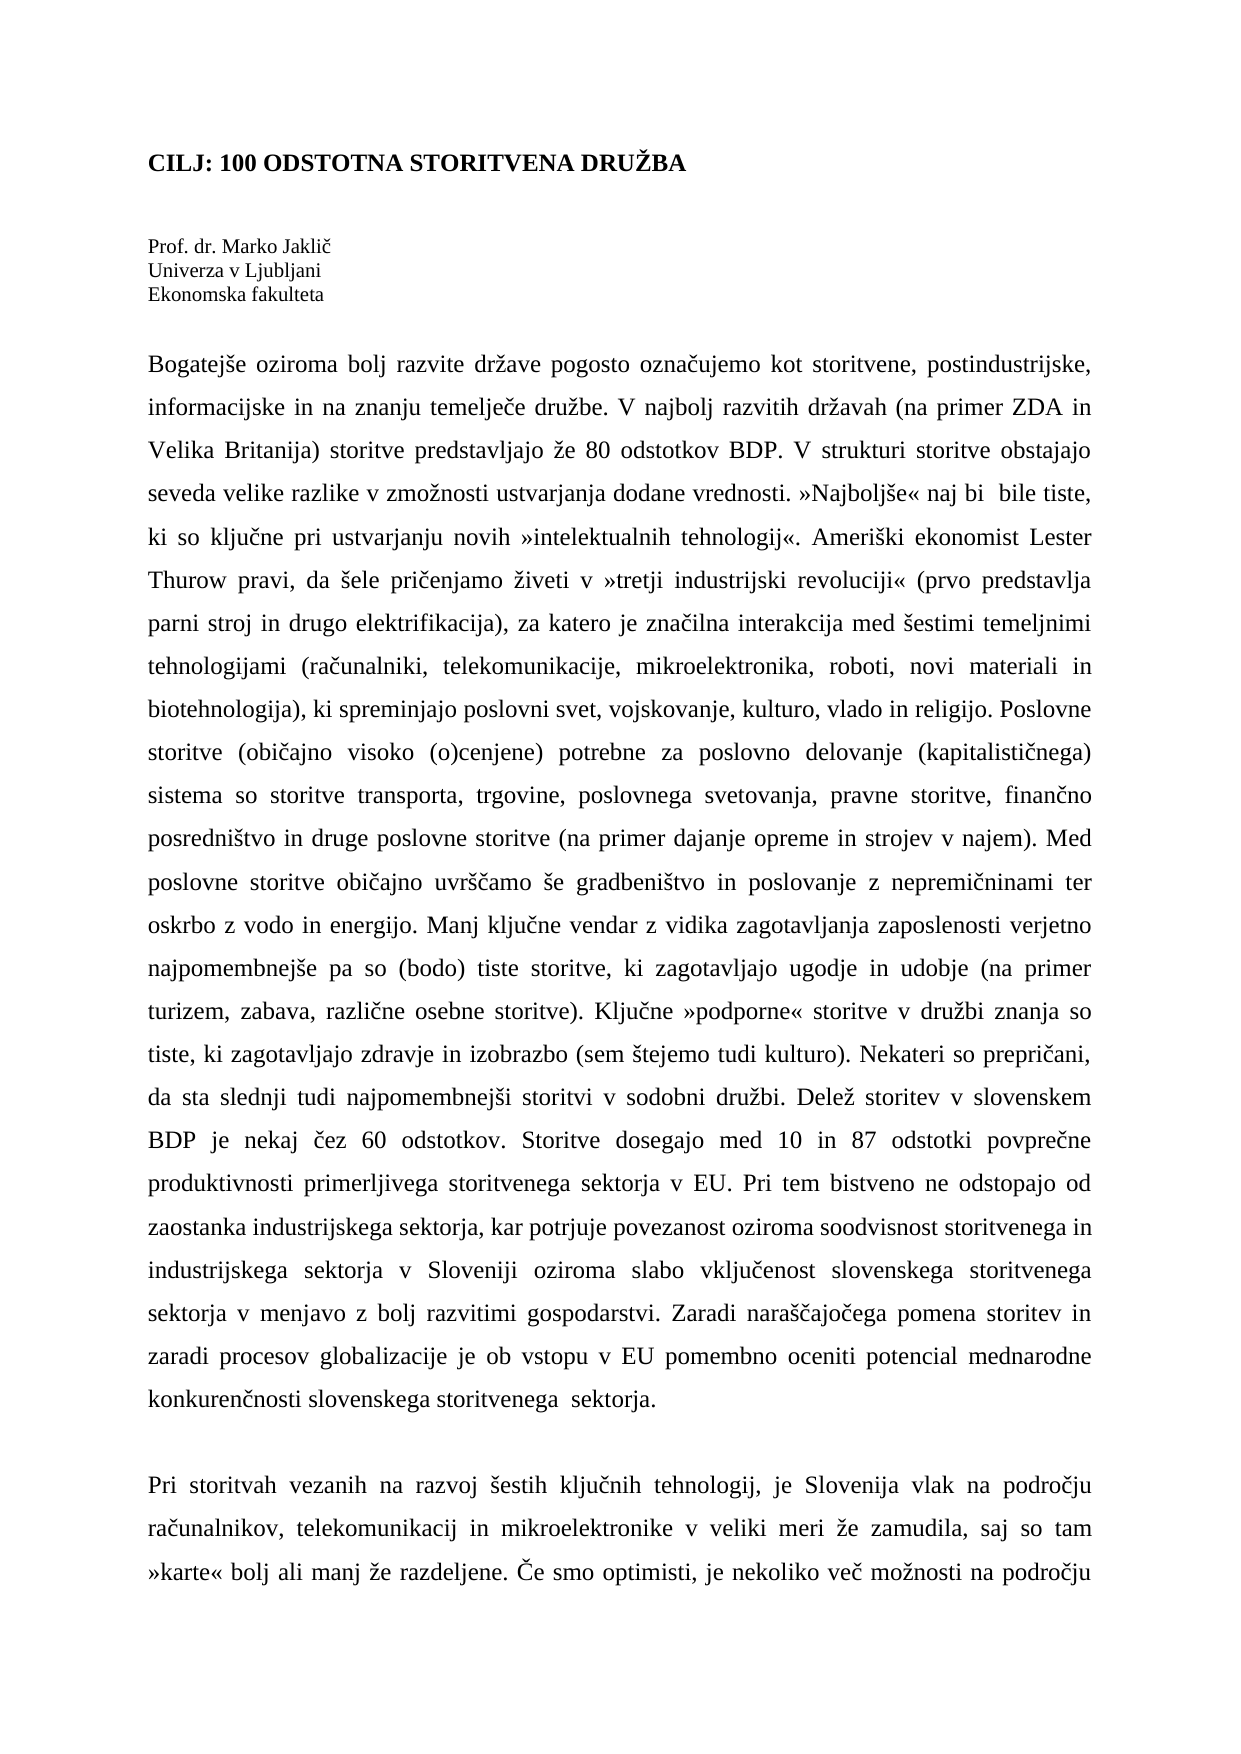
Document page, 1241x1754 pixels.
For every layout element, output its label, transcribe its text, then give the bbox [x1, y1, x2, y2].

text Prof. dr. Marko Jaklič [148, 234, 1093, 258]
text Pri storitvah vezanih na razvoj šestih ključnih tehnologij, je Slovenija vlak na področju računalnikov, telekomunikacij in mikroelektronike v veliki meri že zamudila, saj so tam »karte« bolj ali manj že razdeljene. Če smo optimisti, je nekoliko več možnosti na področju [148, 1470, 1093, 1585]
text Univerza v Ljubljani [148, 258, 1093, 282]
text Bogatejše oziroma bolj razvite države pogosto označujemo kot storitvene, postindustrijske, informacijske in na znanju temelječe družbe. V najbolj razvitih državah (na primer ZDA in Velika Britanija) storitve predstavljajo že 80 odstotkov BDP. V strukturi storitve obstajajo seveda velike razlike v zmožnosti ustvarjanja dodane vrednosti. »Najboljše« naj bi bile tiste, ki so ključne pri ustvarjanju novih »intelektualnih tehnologij«. Ameriški ekonomist Lester Thurow pravi, da šele pričenjamo živeti v »tretji industrijski revoluciji« (prvo predstavlja parni stroj in drugo elektrifikacija), za katero je značilna interakcija med šestimi temeljnimi tehnologijami (računalniki, telekomunikacije, mikroelektronika, roboti, novi materiali in biotehnologija), ki spreminjajo poslovni svet, vojskovanje, kulturo, vlado in religijo. Poslovne storitve (običajno visoko (o)cenjene) potrebne za poslovno delovanje (kapitalističnega) sistema so storitve transporta, trgovine, poslovnega svetovanja, pravne storitve, finančno posredništvo in druge poslovne storitve (na primer dajanje opreme in strojev v najem). Med poslovne storitve običajno uvrščamo še gradbeništvo in poslovanje z nepremičninami ter oskrbo z vodo in energijo. Manj ključne vendar z vidika zagotavljanja zaposlenosti verjetno najpomembnejše pa so (bodo) tiste storitve, ki zagotavljajo ugodje in udobje (na primer turizem, zabava, različne osebne storitve). Ključne »podporne« storitve v družbi znanja so tiste, ki zagotavljajo zdravje in izobrazbo (sem štejemo tudi kulturo). Nekateri so prepričani, da sta slednji tudi najpomembnejši storitvi v sodobni družbi. Delež storitev v slovenskem BDP je nekaj čez 60 odstotkov. Storitve dosegajo med 10 in 87 odstotki povprečne produktivnosti primerljivega storitvenega sektorja v EU. Pri tem bistveno ne odstopajo od zaostanka industrijskega sektorja, kar potrjuje povezanost oziroma soodvisnost storitvenega in industrijskega sektorja v Sloveniji oziroma slabo vključenost slovenskega storitvenega sektorja v menjavo z bolj razvitimi gospodarstvi. Zaradi naraščajočega pomena storitev in zaradi procesov globalizacije je ob vstopu v EU pomembno oceniti potencial mednarodne konkurenčnosti slovenskega storitvenega sektorja. [148, 349, 1093, 1413]
text CILJ: 100 ODSTOTNA STORITVENA DRUŽBA [148, 148, 1093, 176]
text Ekonomska fakulteta [148, 282, 1093, 306]
